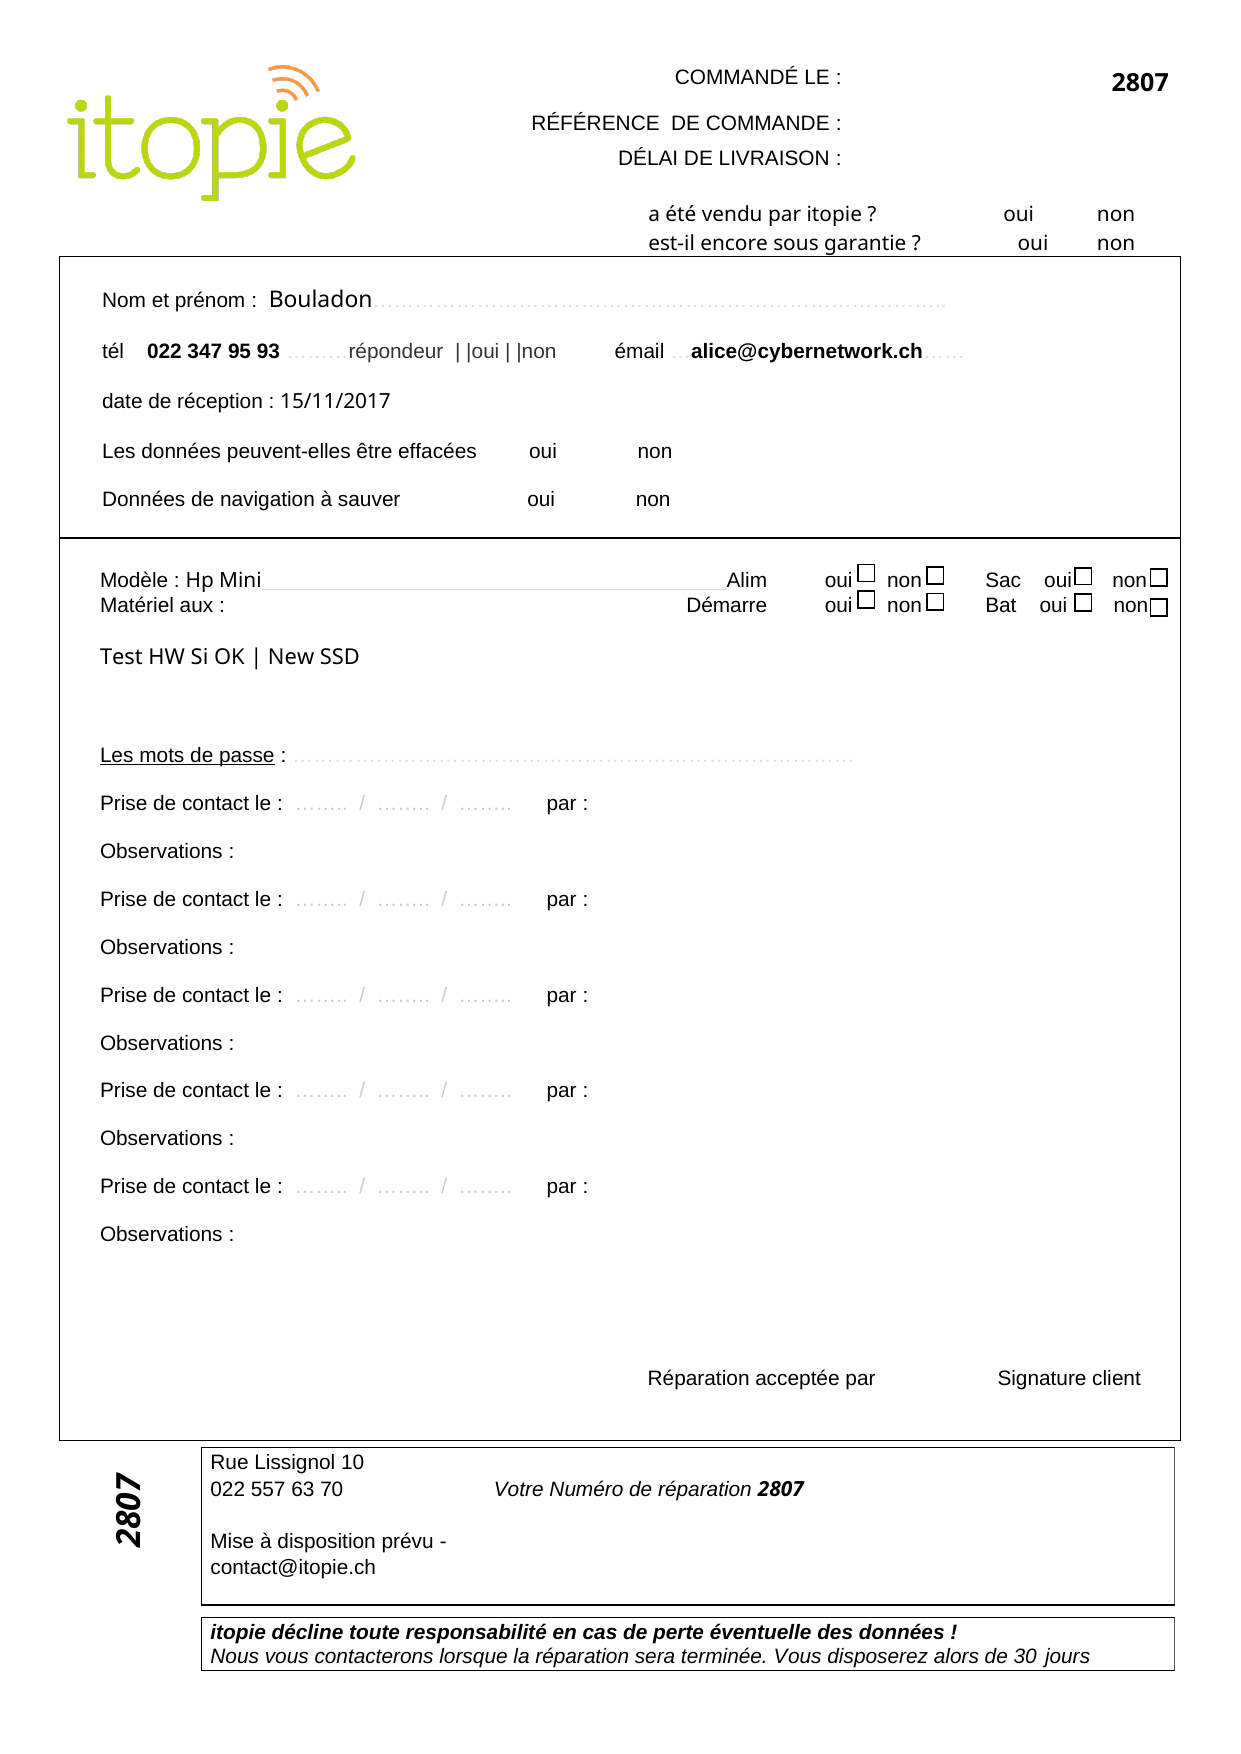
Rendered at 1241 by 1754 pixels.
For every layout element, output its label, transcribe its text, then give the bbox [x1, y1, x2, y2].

text Matériel aux : Démarre oui non Bat oui non [60, 590, 1180, 617]
text Test HW Si OK | New SSD [60, 638, 1180, 671]
table_header 2807 [847, 59, 1180, 104]
text tél 022 347 95 93 ………répondeur | |oui | |non émail …alice@cybernetwork.ch…… [60, 335, 1180, 362]
table_cell DÉLAI DE LIVRAISON : [490, 140, 847, 175]
text Données de navigation à sauver oui non [60, 484, 1180, 511]
text Observations : [60, 1027, 1180, 1054]
text Observations : [60, 1123, 1180, 1150]
table_cell [847, 140, 1180, 175]
table_header Rue Lissignol 10 022 557 63 70 Votre Numéro de réparation 2807 Mise à disposition prévu - contact@itopie.ch [195, 1441, 1180, 1611]
text est-il encore sous garantie ? oui non [59, 228, 1181, 256]
text Observations : [60, 931, 1180, 958]
text Prise de contact le : …….. / …….. / …….. par : [60, 979, 1180, 1006]
text Modèle : Hp Mini Alim oui non Sac oui non [948, 562, 1180, 590]
table_cell RÉFÉRENCE DE COMMANDE : [490, 105, 847, 140]
picture [67, 65, 356, 201]
table_header COMMANDÉ LE : [490, 59, 847, 104]
text date de réception : 15/11/2017 [60, 383, 1180, 415]
text Réparation acceptée par Signature client [60, 1363, 1180, 1390]
text Observations : [60, 1219, 1180, 1246]
table_cell itopie décline toute responsabilité en cas de perte éventuelle des données ! Nous vous contacterons lorsque la réparation sera terminée. Vous disposerez alors de 30 jours [195, 1611, 1180, 1677]
text Prise de contact le : …….. / …….. / …….. par : [60, 788, 1180, 815]
text a été vendu par itopie ? oui non [59, 199, 1181, 228]
text Observations : [60, 836, 1180, 863]
text Prise de contact le : …….. / …….. / …….. par : [60, 883, 1180, 911]
text Prise de contact le : …….. / …….. / …….. par : [60, 1075, 1180, 1102]
text Modèle : Hp Mini Alim oui non Sac oui non [60, 562, 856, 590]
text Les données peuvent-elles être effacées oui non [60, 436, 1180, 463]
table_header 2807 [59, 1441, 195, 1677]
text Prise de contact le : …….. / …….. / …….. par : [60, 1171, 1180, 1198]
table_cell [847, 105, 1180, 140]
text Modèle : Hp Mini Alim oui non Sac oui non [879, 562, 925, 590]
text Les mots de passe : ……………………………………………………………………… [60, 740, 1180, 767]
text Nom et prénom : Bouladon……………………………………………………………………….. [60, 280, 1180, 314]
